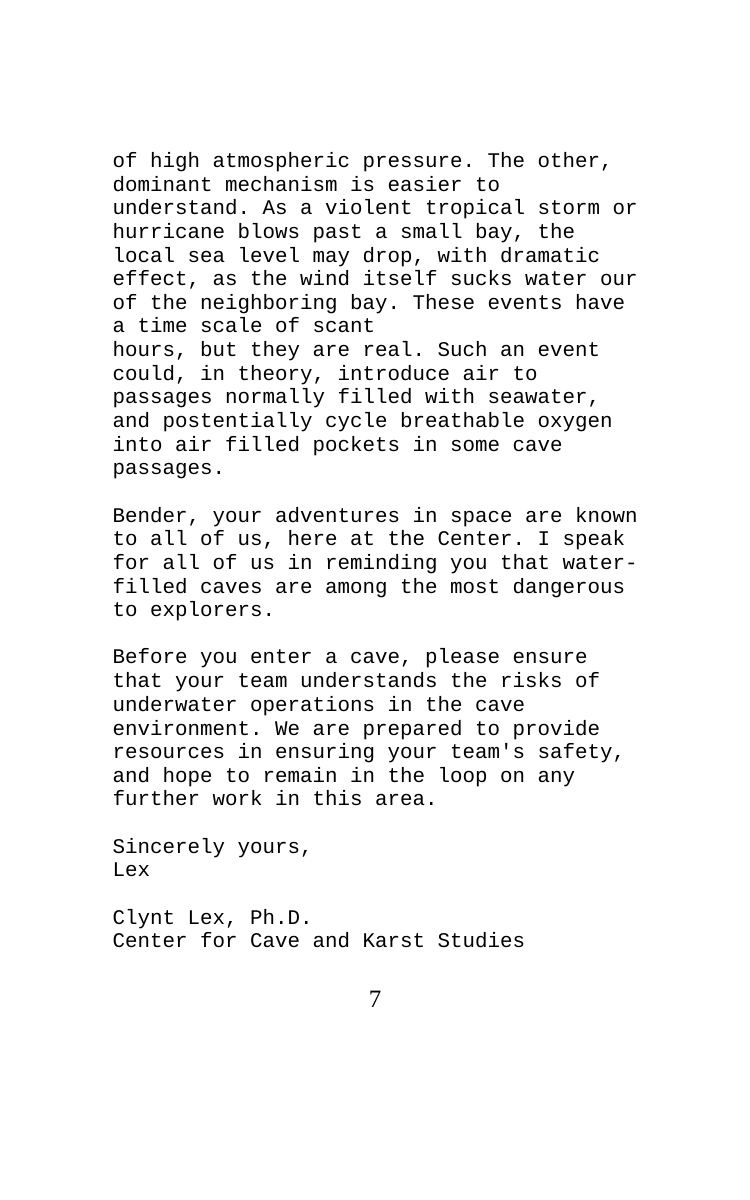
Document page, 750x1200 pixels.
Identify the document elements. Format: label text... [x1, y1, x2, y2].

text Lex [112, 859, 637, 883]
text of high atmospheric pressure. The other, dominant mechanism is easier to understand. As a violent tropical storm or hurricane blows past a small bay, the local sea level may drop, with dramatic effect, as the wind itself sucks water our of the neighboring bay. These events have a time scale of scant [112, 150, 637, 339]
text hours, but they are real. Such an event could, in theory, introduce air to passages normally filled with seawater, and postentially cycle breathable oxygen into air filled pockets in some cave passages. [112, 339, 637, 481]
text Bender, your adventures in space are known to all of us, here at the Center. I speak for all of us in reminding you that water-filled caves are among the most dangerous to explorers. [112, 505, 637, 623]
text Clynt Lex, Ph.D. [112, 907, 637, 930]
text Before you enter a cave, please ensure that your team understands the risks of underwater operations in the cave environment. We are prepared to provide resources in ensuring your team's safety, and hope to remain in the loop on any further work in this area. [112, 647, 637, 812]
text Center for Cave and Karst Studies [112, 930, 637, 954]
text Sincerely yours, [112, 836, 637, 859]
